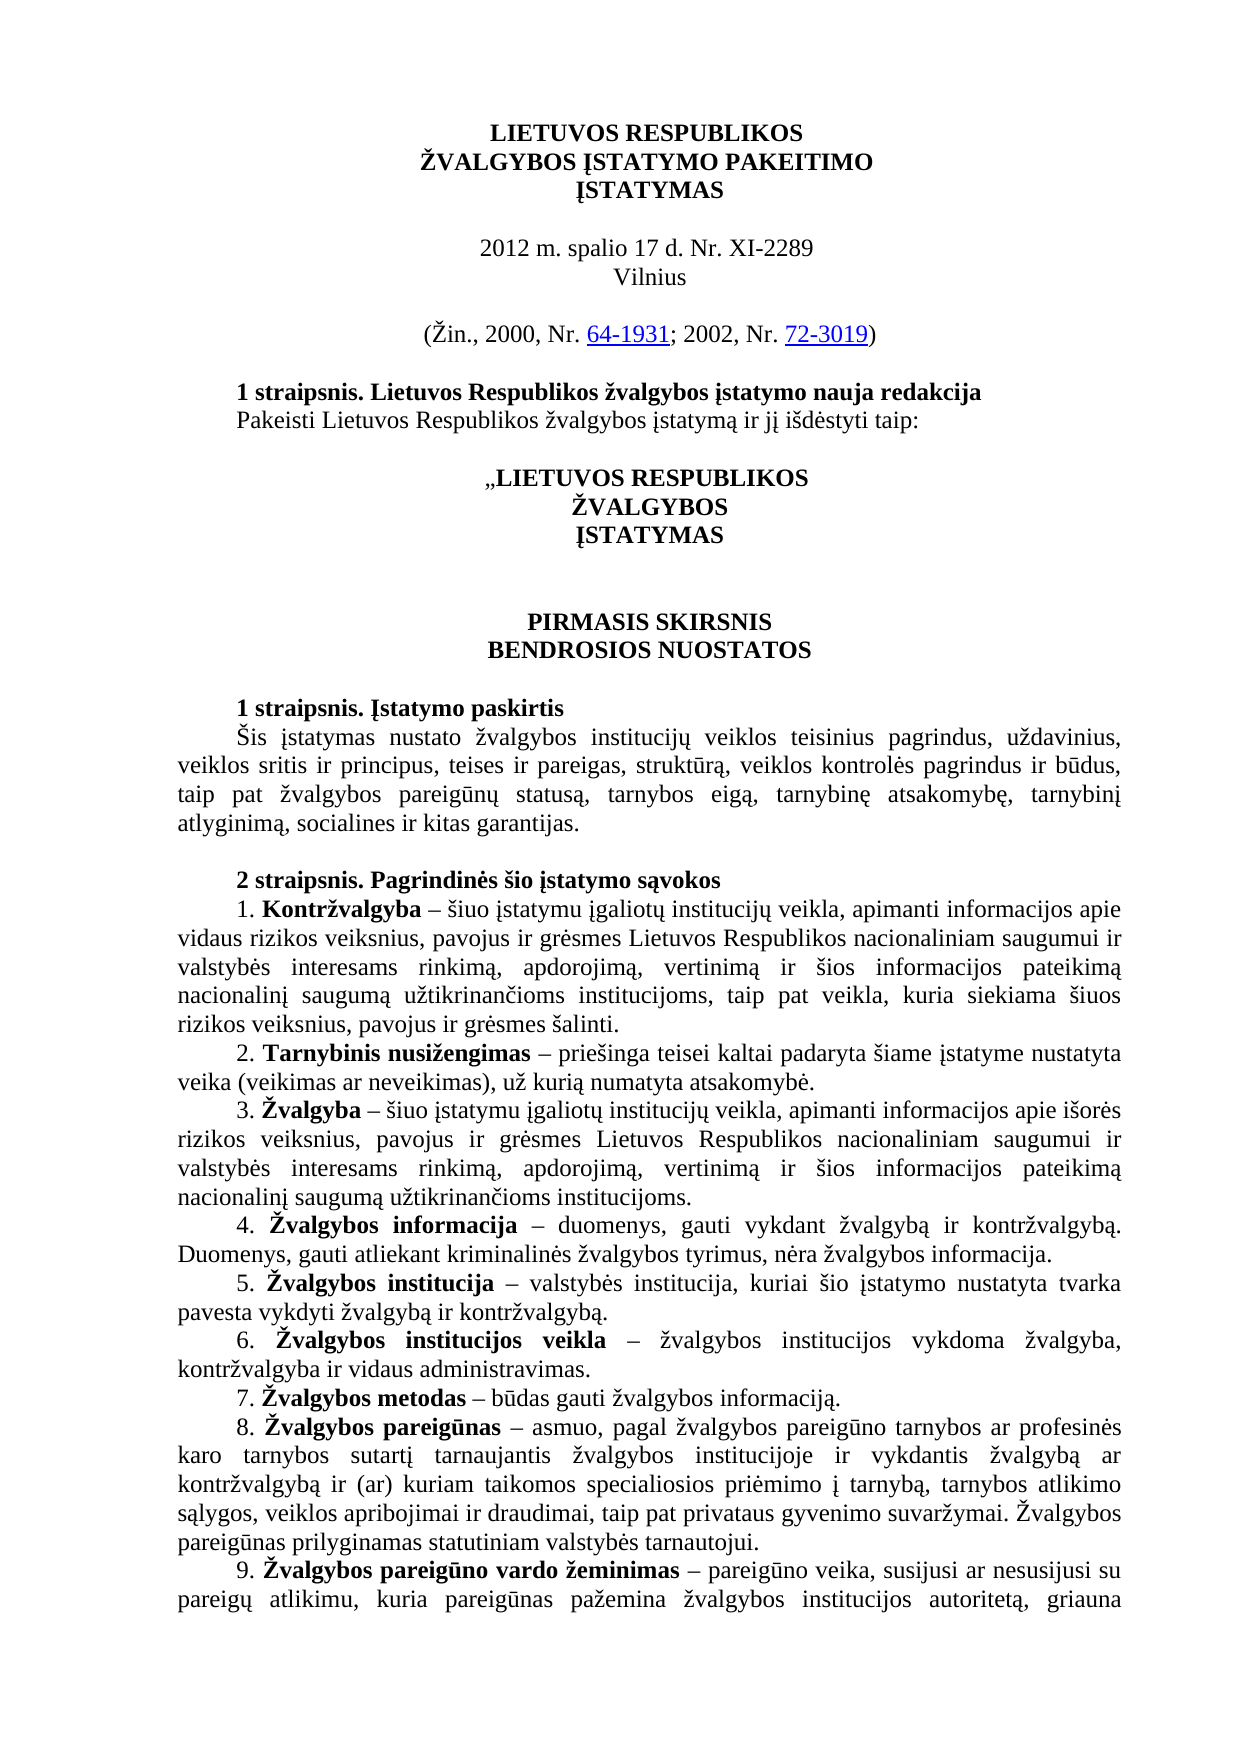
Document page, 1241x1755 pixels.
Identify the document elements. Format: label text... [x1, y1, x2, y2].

text 3. Žvalgyba – šiuo įstatymu įgaliotų institucijų veikla, apimanti informacijos apie išorės rizikos veiksnius, pavojus ir grėsmes Lietuvos Respublikos nacionaliniam saugumui ir valstybės interesams rinkimą, apdorojimą, vertinimą ir šios informacijos pateikimą nacionalinį saugumą užtikrinančioms institucijoms. [177, 1096, 1122, 1211]
text 6. Žvalgybos institucijos veikla – žvalgybos institucijos vykdoma žvalgyba, kontržvalgyba ir vidaus administravimas. [177, 1326, 1122, 1383]
text „lietuvos Respublikos žvalgybos ĮSTATYMAS [177, 463, 1122, 578]
text 2. Tarnybinis nusižengimas – priešinga teisei kaltai padaryta šiame įstatyme nustatyta veika (veikimas ar neveikimas), už kurią numatyta atsakomybė. [177, 1038, 1122, 1096]
text 9. Žvalgybos pareigūno vardo žeminimas – pareigūno veika, susijusi ar nesusijusi su pareigų atlikimu, kuria pareigūnas pažemina žvalgybos institucijos autoritetą, griauna [177, 1556, 1122, 1613]
text (Žin., 2000, Nr. 64-1931; 2002, Nr. 72-3019) [177, 319, 1122, 348]
text 2012 m. spalio 17 d. Nr. XI-2289 [177, 233, 1122, 262]
text 1. Kontržvalgyba – šiuo įstatymu įgaliotų institucijų veikla, apimanti informacijos apie vidaus rizikos veiksnius, pavojus ir grėsmes Lietuvos Respublikos nacionaliniam saugumui ir valstybės interesams rinkimą, apdorojimą, vertinimą ir šios informacijos pateikimą nacionalinį saugumą užtikrinančioms institucijoms, taip pat veikla, kuria siekiama šiuos rizikos veiksnius, pavojus ir grėsmes šalinti. [177, 894, 1122, 1038]
text 1 straipsnis. Lietuvos Respublikos žvalgybos įstatymo nauja redakcija [177, 377, 1122, 406]
text 1 straipsnis. Įstatymo paskirtis [177, 693, 1122, 722]
text 8. Žvalgybos pareigūnas – asmuo, pagal žvalgybos pareigūno tarnybos ar profesinės karo tarnybos sutartį tarnaujantis žvalgybos institucijoje ir vykdantis žvalgybą ar kontržvalgybą ir (ar) kuriam taikomos specialiosios priėmimo į tarnybą, tarnybos atlikimo sąlygos, veiklos apribojimai ir draudimai, taip pat privataus gyvenimo suvaržymai. Žvalgybos pareigūnas prilyginamas statutiniam valstybės tarnautojui. [177, 1412, 1122, 1556]
text LIETUVOS RESPUBLIKOS ŽVALGYBOS ĮSTATYMO PAKEITIMO ĮSTATYMAS [177, 118, 1122, 204]
text Pakeisti Lietuvos Respublikos žvalgybos įstatymą ir jį išdėstyti taip: [177, 406, 1122, 434]
text 7. Žvalgybos metodas – būdas gauti žvalgybos informaciją. [177, 1383, 1122, 1412]
text 5. Žvalgybos institucija – valstybės institucija, kuriai šio įstatymo nustatyta tvarka pavesta vykdyti žvalgybą ir kontržvalgybą. [177, 1268, 1122, 1326]
text 4. Žvalgybos informacija – duomenys, gauti vykdant žvalgybą ir kontržvalgybą. Duomenys, gauti atliekant kriminalinės žvalgybos tyrimus, nėra žvalgybos informacija. [177, 1211, 1122, 1268]
text BENDROSIOS NUOSTATOS [177, 636, 1122, 664]
text Šis įstatymas nustato žvalgybos institucijų veiklos teisinius pagrindus, uždavinius, veiklos sritis ir principus, teises ir pareigas, struktūrą, veiklos kontrolės pagrindus ir būdus, taip pat žvalgybos pareigūnų statusą, tarnybos eigą, tarnybinę atsakomybę, tarnybinį atlyginimą, socialines ir kitas garantijas. [177, 722, 1122, 837]
text Vilnius [177, 262, 1122, 291]
text PIRMASIS SKIRSNIS [177, 607, 1122, 636]
text 2 straipsnis. Pagrindinės šio įstatymo sąvokos [177, 866, 1122, 894]
